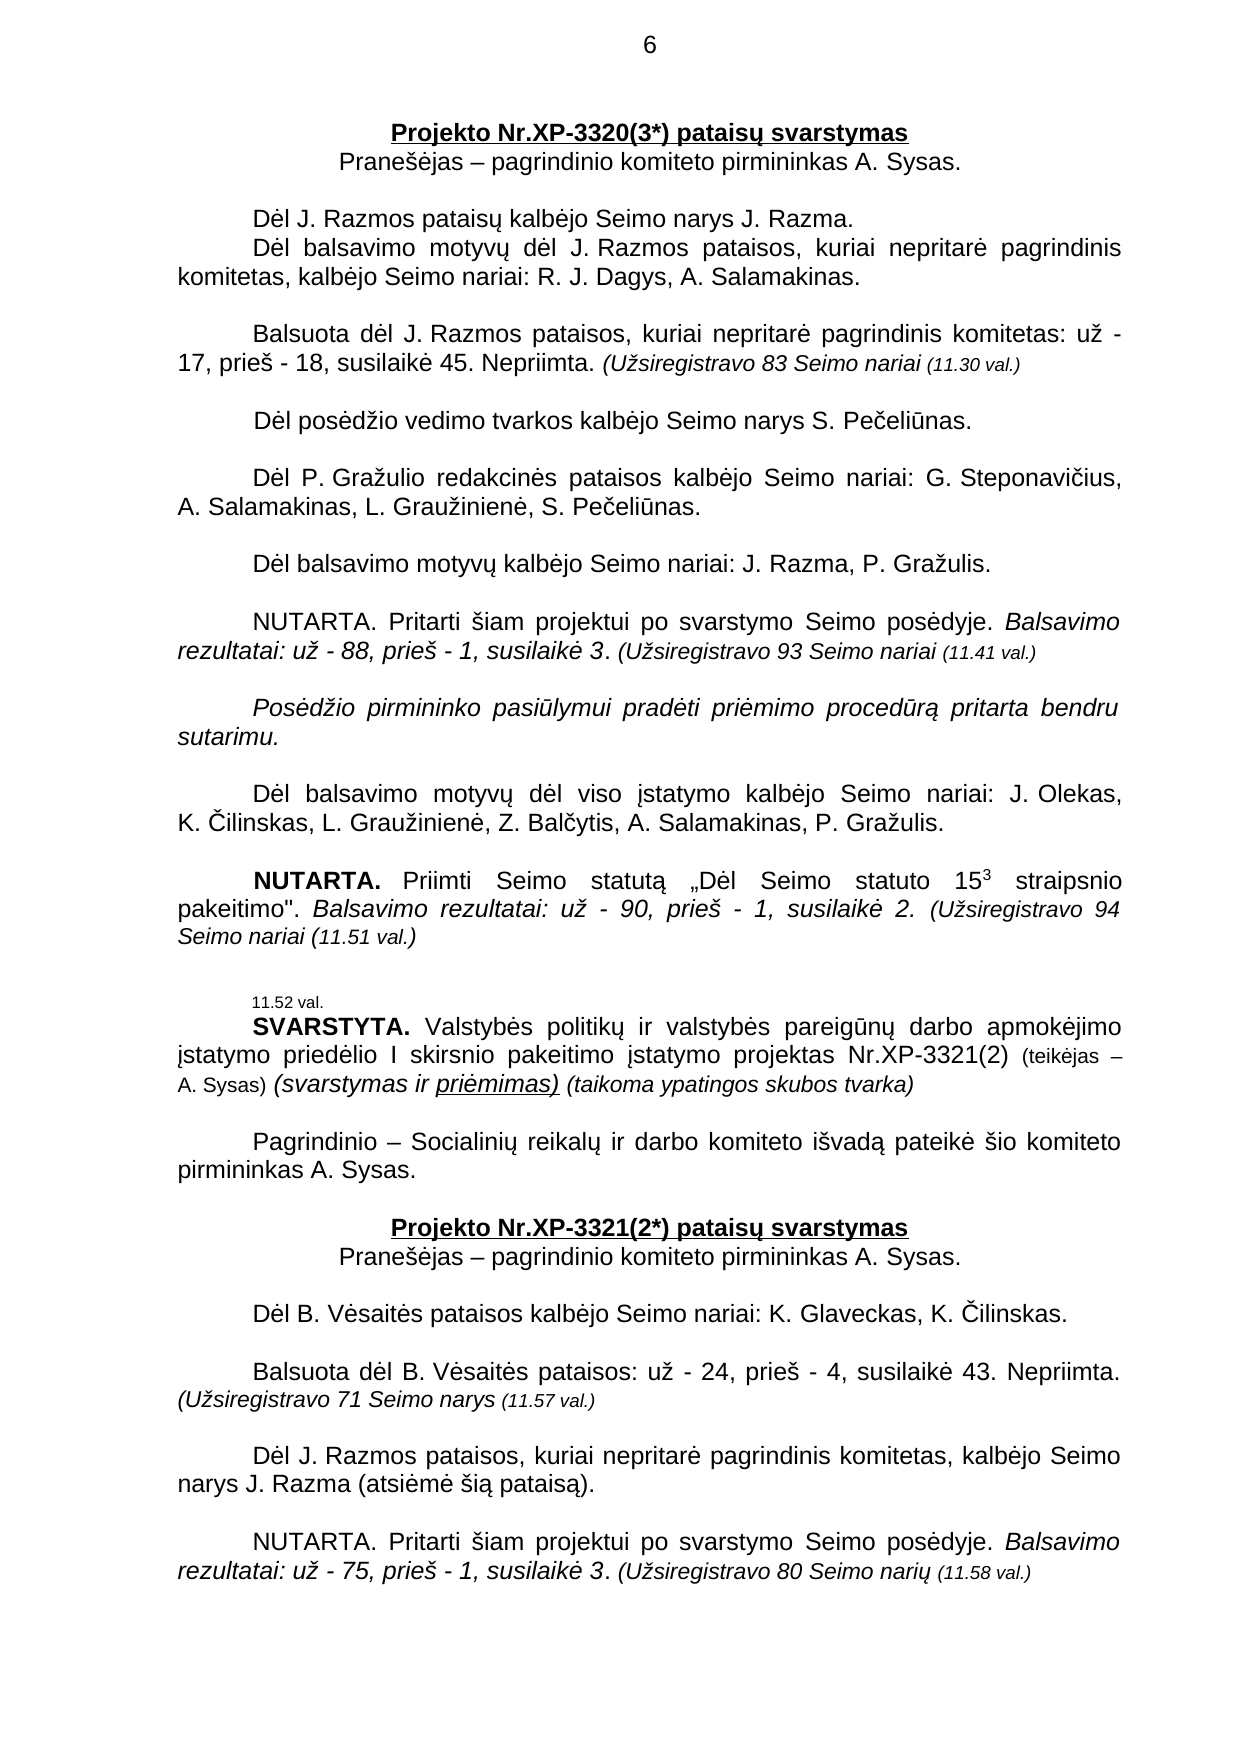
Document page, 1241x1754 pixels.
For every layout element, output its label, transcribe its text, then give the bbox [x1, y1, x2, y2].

text 11.52 val. [177, 993, 1122, 1012]
text Dėl balsavimo motyvų dėl J. Razmos pataisos, kuriai nepritarė pagrindinis komitetas, kalbėjo Seimo nariai: R. J. Dagys, A. Salamakinas. [177, 233, 1122, 291]
text Dėl balsavimo motyvų kalbėjo Seimo nariai: J. Razma, P. Gražulis. [177, 549, 1122, 578]
text NUTARTA. Priimti Seimo statutą „Dėl Seimo statuto 153 straipsnio pakeitimo". Balsavimo rezultatai: už - 90, prieš - 1, susilaikė 2. (Užsiregistravo 94 Seimo nariai (11.51 val.) [177, 866, 1122, 949]
subtitle Projekto Nr.XP-3321(2*) pataisų svarstymas [177, 1213, 1122, 1242]
text Pranešėjas – pagrindinio komiteto pirmininkas A. Sysas. [177, 1242, 1122, 1271]
text Dėl B. Vėsaitės pataisos kalbėjo Seimo nariai: K. Glaveckas, K. Čilinskas. [177, 1299, 1122, 1328]
text Dėl J. Razmos pataisos, kuriai nepritarė pagrindinis komitetas, kalbėjo Seimo narys J. Razma (atsiėmė šią pataisą). [177, 1441, 1122, 1498]
text Dėl J. Razmos pataisų kalbėjo Seimo narys J. Razma. [177, 204, 1122, 233]
subtitle Projekto Nr.XP-3320(3*) pataisų svarstymas [177, 118, 1122, 147]
text SVARSTYTA. Valstybės politikų ir valstybės pareigūnų darbo apmokėjimo įstatymo priedėlio I skirsnio pakeitimo įstatymo projektas Nr.XP-3321(2) (teikėjas – A. Sysas) (svarstymas ir priėmimas) (taikoma ypatingos skubos tvarka) [177, 1012, 1122, 1098]
text Balsuota dėl J. Razmos pataisos, kuriai nepritarė pagrindinis komitetas: už - 17, prieš - 18, susilaikė 45. Nepriimta. (Užsiregistravo 83 Seimo nariai (11.30 val.) [177, 319, 1122, 377]
text Pranešėjas – pagrindinio komiteto pirmininkas A. Sysas. [177, 147, 1122, 176]
text Dėl P. Gražulio redakcinės pataisos kalbėjo Seimo nariai: G. Steponavičius, A. Salamakinas, L. Graužinienė, S. Pečeliūnas. [177, 463, 1122, 521]
text Dėl posėdžio vedimo tvarkos kalbėjo Seimo narys S. Pečeliūnas. [177, 406, 1122, 434]
text Dėl balsavimo motyvų dėl viso įstatymo kalbėjo Seimo nariai: J. Olekas, K. Čilinskas, L. Graužinienė, Z. Balčytis, A. Salamakinas, P. Gražulis. [177, 779, 1122, 837]
text Balsuota dėl B. Vėsaitės pataisos: už - 24, prieš - 4, susilaikė 43. Nepriimta. (Užsiregistravo 71 Seimo narys (11.57 val.) [177, 1357, 1122, 1412]
text Posėdžio pirmininko pasiūlymui pradėti priėmimo procedūrą pritarta bendru sutarimu. [177, 693, 1122, 751]
text NUTARTA. Pritarti šiam projektui po svarstymo Seimo posėdyje. Balsavimo rezultatai: už - 88, prieš - 1, susilaikė 3. (Užsiregistravo 93 Seimo nariai (11.41 val.) [177, 607, 1122, 664]
text NUTARTA. Pritarti šiam projektui po svarstymo Seimo posėdyje. Balsavimo rezultatai: už - 75, prieš - 1, susilaikė 3. (Užsiregistravo 80 Seimo narių (11.58 val.) [177, 1527, 1122, 1584]
text Pagrindinio – Socialinių reikalų ir darbo komiteto išvadą pateikė šio komiteto pirmininkas A. Sysas. [177, 1127, 1122, 1184]
